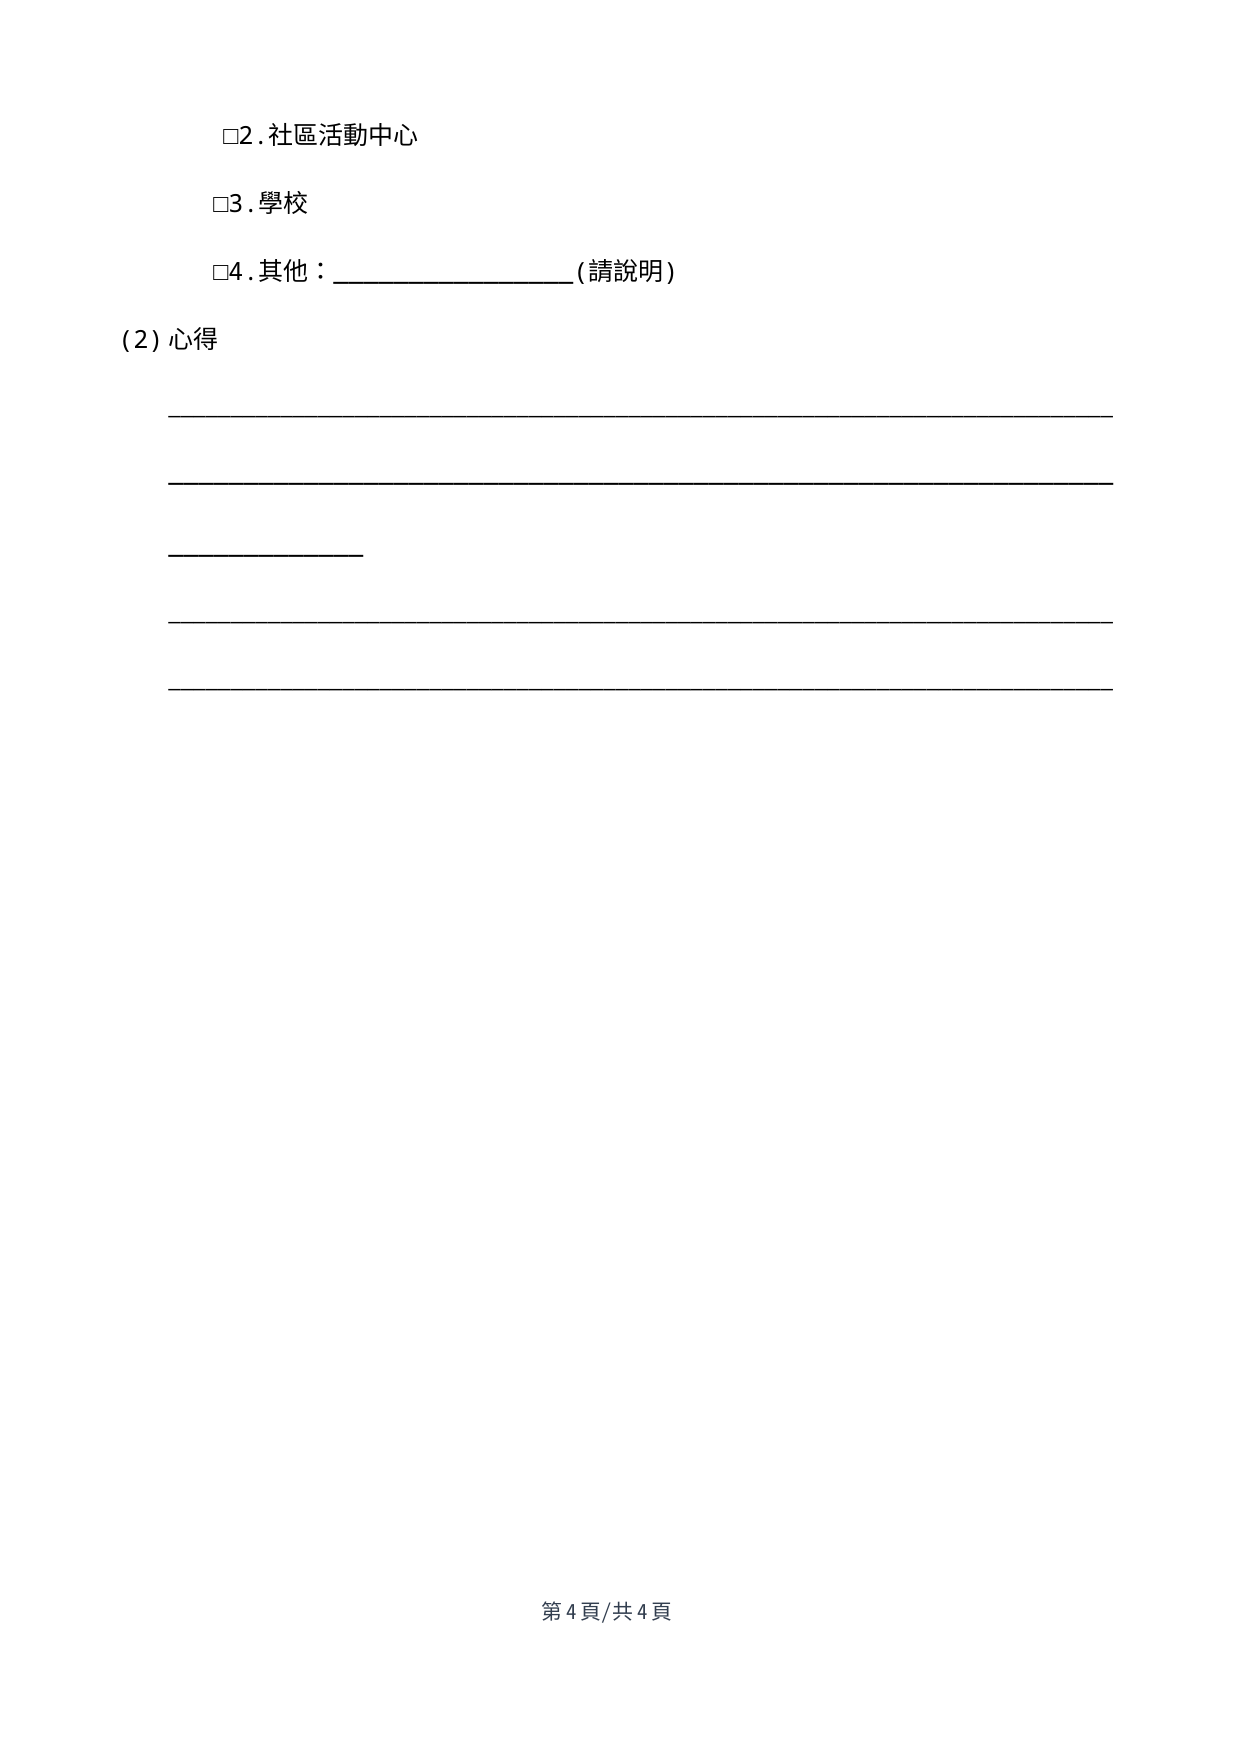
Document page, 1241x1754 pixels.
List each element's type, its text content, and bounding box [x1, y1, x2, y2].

text ____________________________________________________________________________ [168, 570, 1122, 632]
text ____________________________________________________________________________ [168, 637, 1122, 699]
text ____________________________________________________________________________ [168, 430, 1122, 565]
text □3.學校 [168, 160, 1122, 222]
text □4.其他：________________(請說明) [168, 228, 1122, 290]
text ____________________________________________________________________________ [168, 363, 1122, 426]
text □2.社區活動中心 [118, 92, 1122, 154]
list 心得 [118, 296, 1122, 358]
